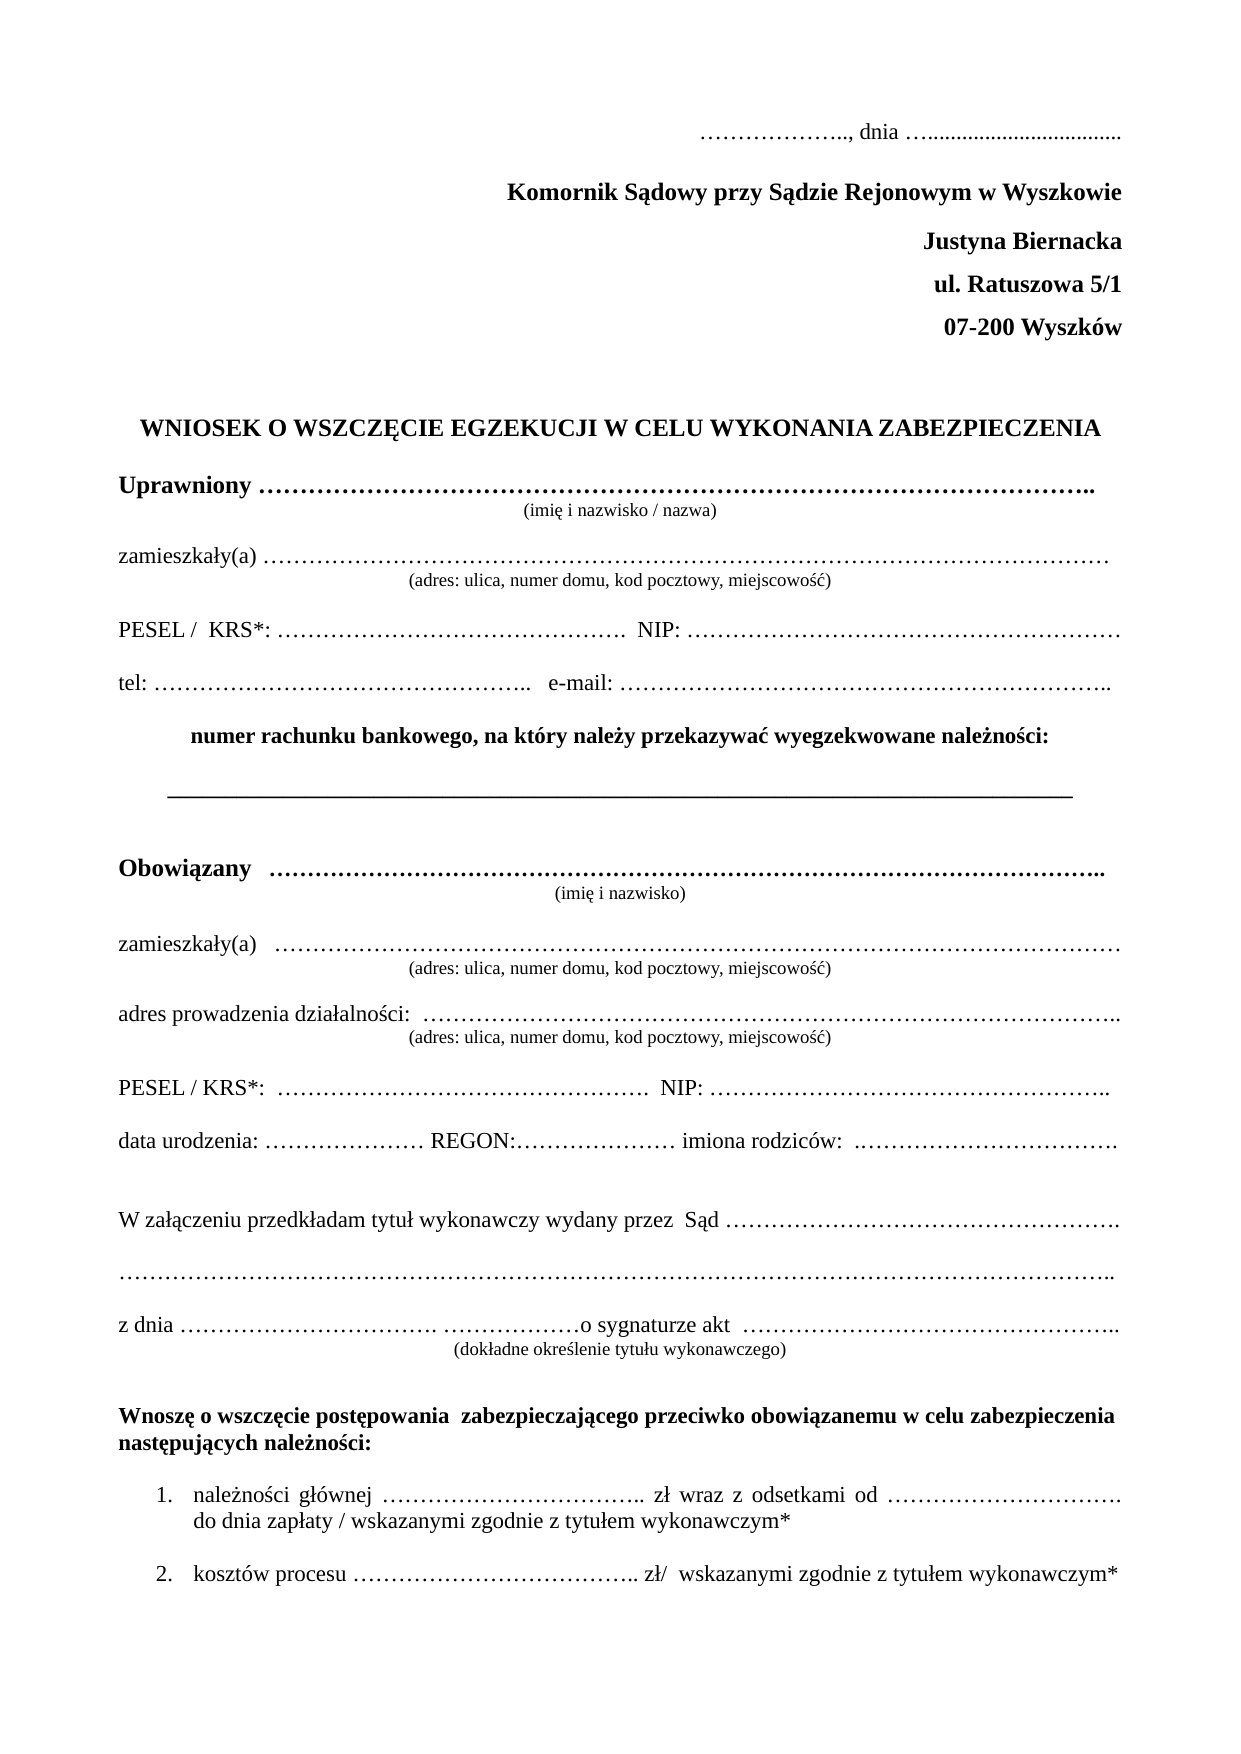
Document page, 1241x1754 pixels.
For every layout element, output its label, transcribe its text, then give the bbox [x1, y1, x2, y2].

text (adres: ulica, numer domu, kod pocztowy, miejscowość) [118, 957, 1122, 978]
text ……………….., dnia ….................................. [118, 118, 1122, 144]
text ………………………………………………………………………………………………………………….. [118, 1258, 1122, 1285]
list należności głównej …………………………….. zł wraz z odsetkami od …………………………. do dnia zapłaty / wskazanymi zgodnie z tytułem wykonawczym* [156, 1481, 1122, 1534]
text z dnia ……………………………. ………………o sygnaturze akt ………………………………………….. [118, 1311, 1122, 1337]
text WNIOSEK O WSZCZĘCIE EGZEKUCJI W CELU WYKONANIA ZABEZPIECZENIA [118, 413, 1122, 441]
text zamieszkały(a) ………………………………………………………………………………………………… [118, 930, 1122, 957]
text (adres: ulica, numer domu, kod pocztowy, miejscowość) [118, 1026, 1122, 1048]
text (adres: ulica, numer domu, kod pocztowy, miejscowość) [118, 568, 1122, 590]
list kosztów procesu ……………………………….. zł/ wskazanymi zgodnie z tytułem wykonawczym* [156, 1560, 1122, 1587]
text tel: ………………………………………….. e-mail: ……………………………………………………….. [118, 669, 1122, 695]
text data urodzenia: ………………… REGON:………………… imiona rodziców: .……………………………. [118, 1127, 1122, 1153]
text W załączeniu przedkładam tytuł wykonawczy wydany przez Sąd ……………………………………………. [118, 1206, 1122, 1232]
text PESEL / KRS*: ………………………………………. NIP: ………………………………………………… [118, 616, 1122, 643]
text (imię i nazwisko / nazwa) [118, 499, 1122, 521]
text Uprawniony ……………………………………………………………………………………….. [118, 470, 1122, 499]
text PESEL / KRS*: …………………………………………. NIP: …………………………………………….. [118, 1074, 1122, 1100]
text (dokładne określenie tytułu wykonawczego) [118, 1337, 1122, 1359]
text 07-200 Wyszków [118, 312, 1122, 341]
text numer rachunku bankowego, na który należy przekazywać wyegzekwowane należności: [118, 722, 1122, 748]
text Wnoszę o wszczęcie postępowania zabezpieczającego przeciwko obowiązanemu w celu zabezpieczenia następujących należności: [118, 1402, 1122, 1455]
text zamieszkały(a) ………………………………………………………………………………………………… [118, 542, 1122, 568]
text ul. Ratuszowa 5/1 [118, 269, 1122, 298]
text (imię i nazwisko) [118, 882, 1122, 904]
text _______________________________________________________________________________ [118, 774, 1122, 801]
text Komornik Sądowy przy Sądzie Rejonowym w Wyszkowie [118, 177, 1122, 206]
text Obowiązany ……………………………………………………………………………………………….. [118, 853, 1122, 882]
text Justyna Biernacka [118, 226, 1122, 254]
text adres prowadzenia działalności: ……………………………………………………………………………….. [118, 1000, 1122, 1026]
